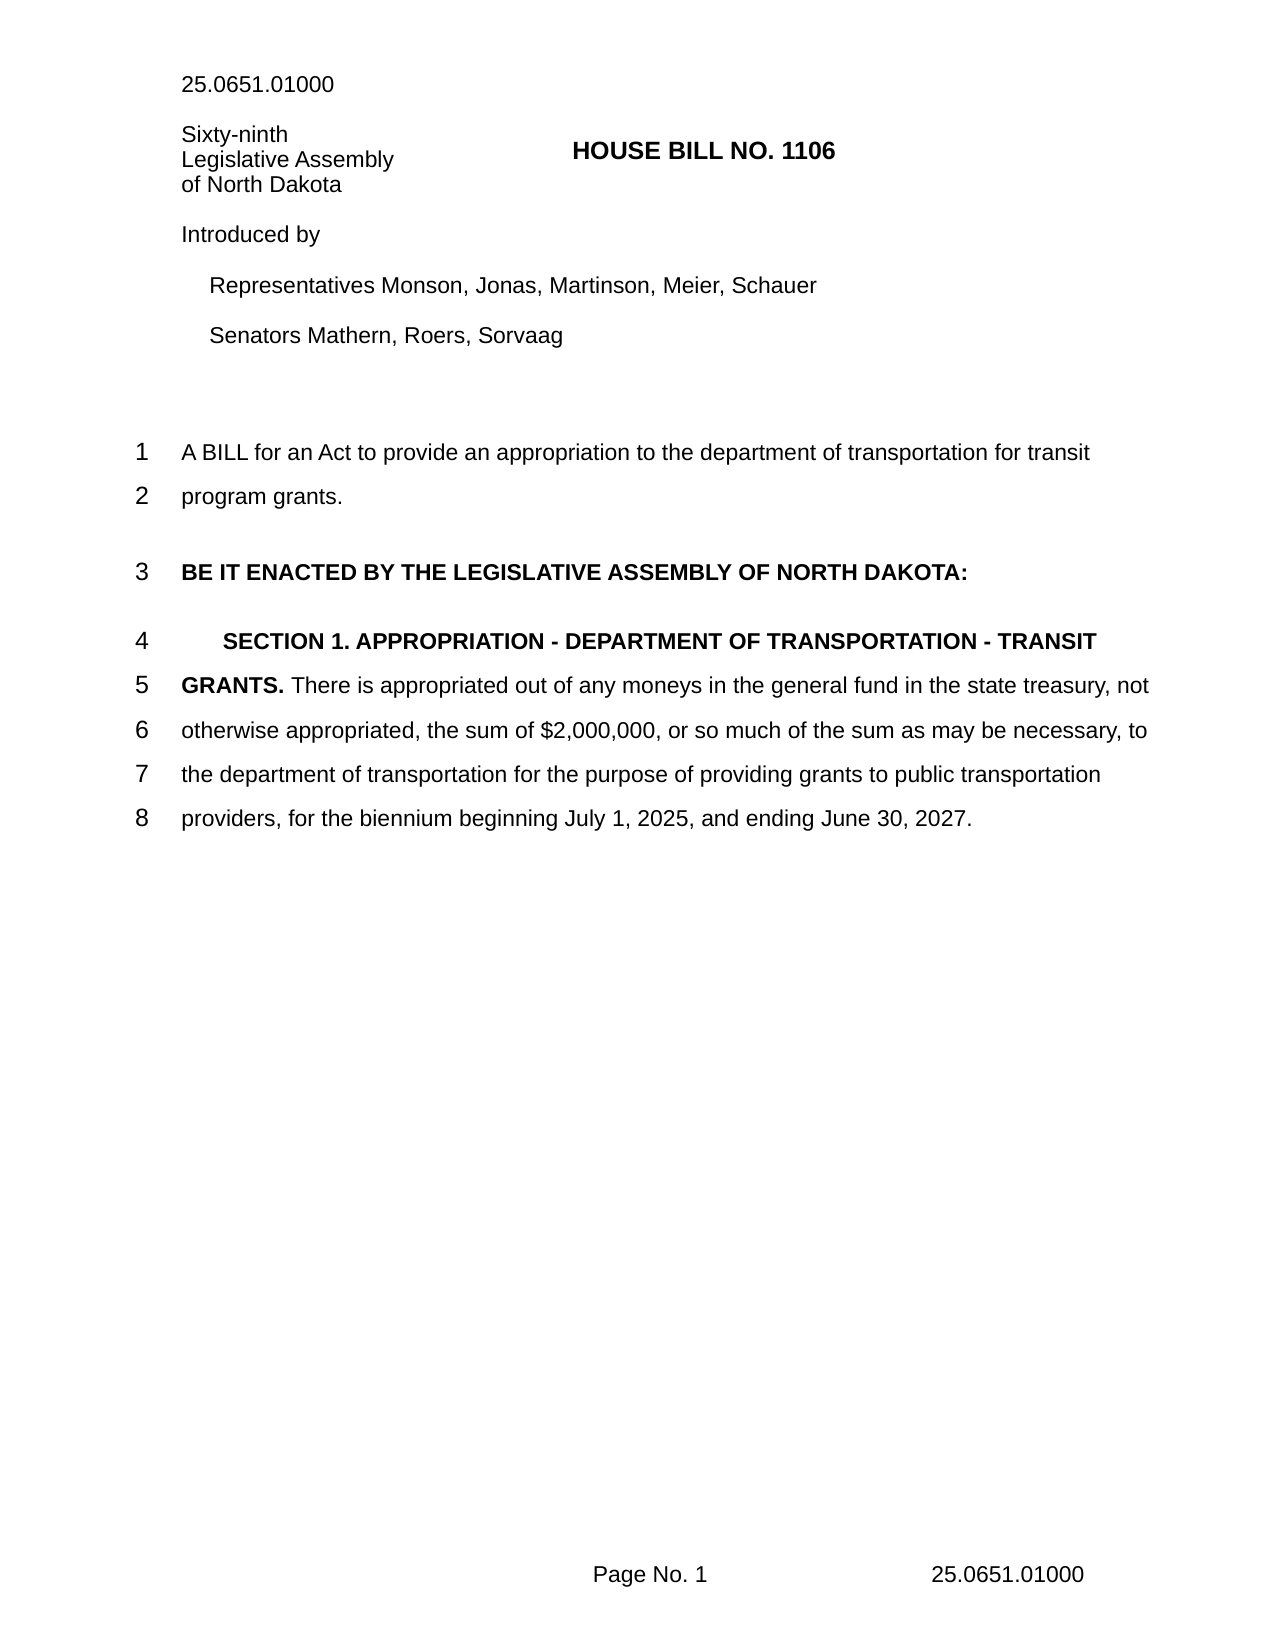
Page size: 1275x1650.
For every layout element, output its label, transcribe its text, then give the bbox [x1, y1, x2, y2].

text Legislative Assembly [181, 148, 1154, 173]
text SECTION 1. APPROPRIATION - DEPARTMENT OF TRANSPORTATION - TRANSIT GRANTS. There is appropriated out of any moneys in the general fund in the state treasury, not otherwise appropriated, the sum of $2,000,000, or so much of the sum as may be necessary, to the department of transportation for the purpose of providing grants to public transportation providers, for the biennium beginning July 1, 2025, and ending June 30, 2027. [181, 614, 1154, 835]
text BE IT ENACTED BY THE LEGISLATIVE ASSEMBLY OF NORTH DAKOTA: [181, 545, 1154, 589]
text Senators Mathern, Roers, Sorvaag [209, 325, 1154, 348]
text . [181, 73, 1154, 133]
text Representatives Monson, Jonas, Martinson, Meier, Schauer [209, 275, 1154, 298]
title BILL NO. [565, 136, 836, 165]
text of North Dakota [181, 173, 1154, 198]
title A BILL for an Act to provide an appropriation to the department of transportation for transit program grants. [181, 425, 1154, 513]
text Introduced by [181, 223, 1154, 248]
